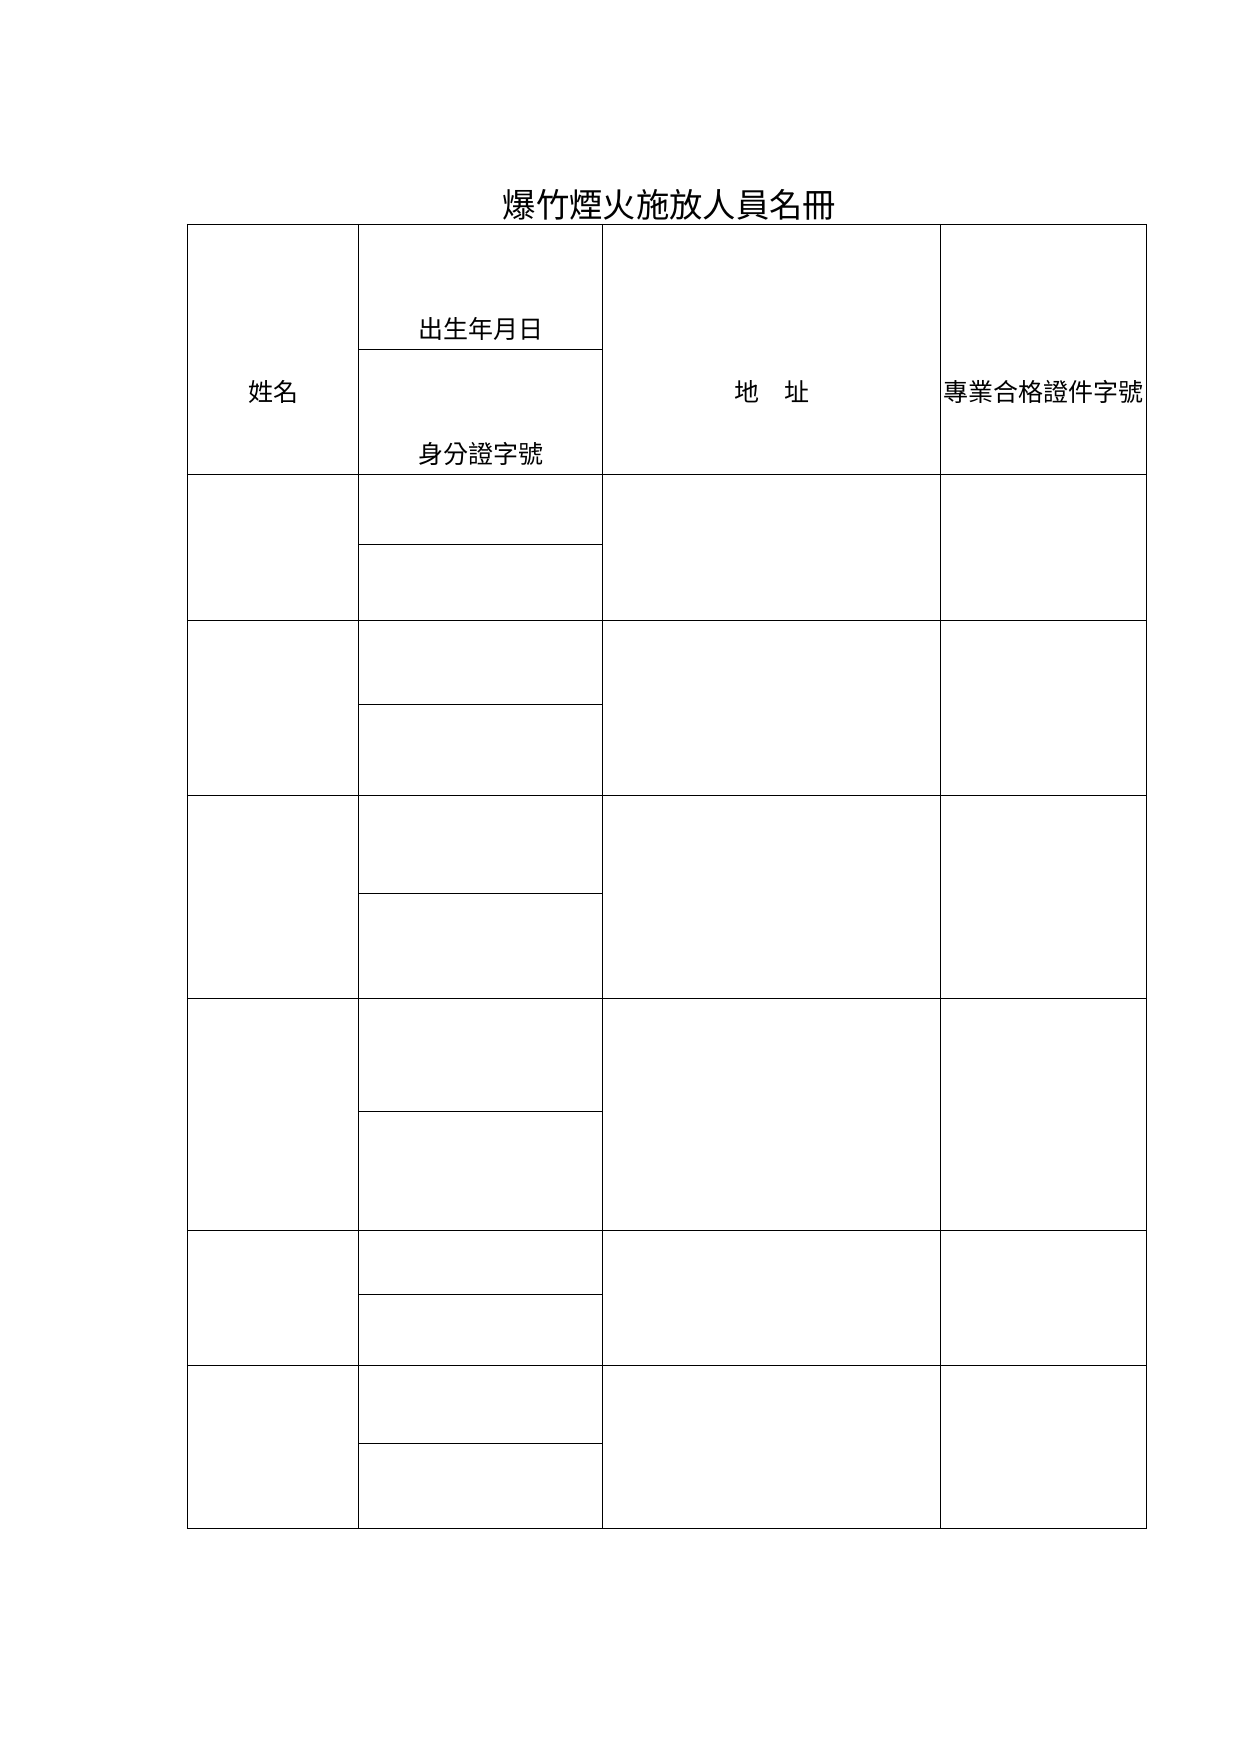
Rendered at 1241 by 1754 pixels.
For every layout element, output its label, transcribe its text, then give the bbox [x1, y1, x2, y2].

table_cell [359, 545, 602, 620]
table_cell [603, 796, 940, 998]
table_cell [359, 705, 602, 795]
table_cell [188, 999, 358, 1230]
table_cell [188, 796, 358, 998]
table_cell [359, 1444, 602, 1528]
table_cell [603, 621, 940, 795]
table_cell [188, 475, 358, 620]
table_cell [188, 1231, 358, 1365]
table_cell [359, 894, 602, 998]
table_cell [941, 1231, 1146, 1365]
table_header 地 址 [603, 225, 940, 474]
table_cell [359, 475, 602, 543]
table_cell [359, 1295, 602, 1365]
table_cell [359, 999, 602, 1111]
table_cell [603, 475, 940, 620]
table_cell [359, 1112, 602, 1230]
table_cell [359, 796, 602, 893]
table_cell [941, 796, 1146, 998]
table_header 姓名 [188, 225, 358, 474]
table_cell [941, 999, 1146, 1230]
table_cell [359, 1231, 602, 1294]
table_cell [188, 621, 358, 795]
table_header 專業合格證件字號 [941, 225, 1146, 474]
table_cell [941, 621, 1146, 795]
table_cell [603, 1366, 940, 1528]
table_header 出生年月日 [359, 225, 602, 349]
table_cell [359, 621, 602, 704]
table_cell [359, 1366, 602, 1443]
table_cell [603, 1231, 940, 1365]
table_cell [188, 1366, 358, 1528]
table_cell [941, 1366, 1146, 1528]
table_cell [603, 999, 940, 1230]
text 爆竹煙火施放人員名冊 [187, 161, 1152, 224]
table_cell 身分證字號 [359, 350, 602, 474]
table_cell [941, 475, 1146, 620]
